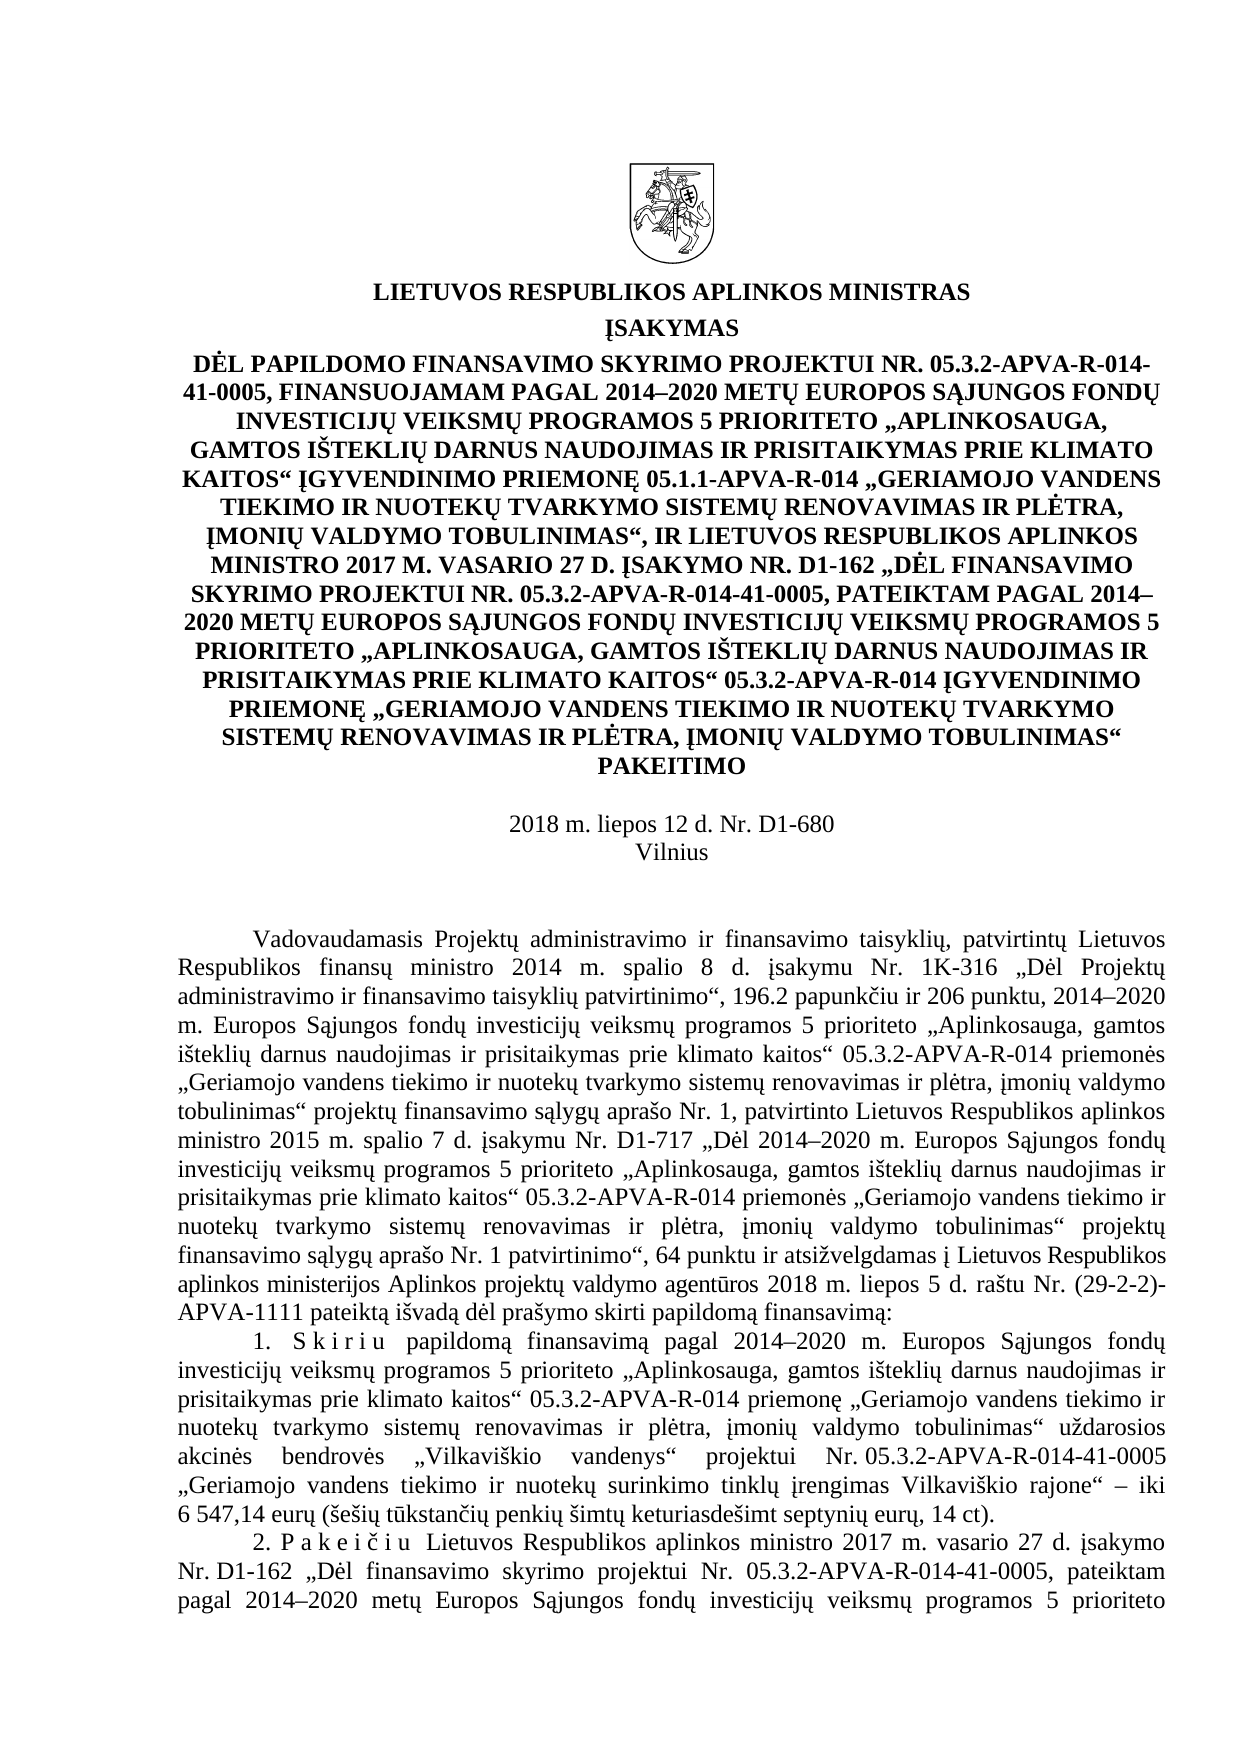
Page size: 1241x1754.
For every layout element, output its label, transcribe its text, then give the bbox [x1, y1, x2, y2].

text Vilnius [177, 837, 1166, 895]
text ĮSAKYMAS [177, 313, 1166, 341]
text 2. Pakeičiu Lietuvos Respublikos aplinkos ministro 2017 m. vasario 27 d. įsakymo Nr. D1-162 „Dėl finansavimo skyrimo projektui Nr. 05.3.2-APVA-R-014-41-0005, pateiktam pagal 2014–2020 metų Europos Sąjungos fondų investicijų veiksmų programos 5 prioriteto [177, 1527, 1166, 1614]
text 1. Skiriu papildomą finansavimą pagal 2014–2020 m. Europos Sąjungos fondų investicijų veiksmų programos 5 prioriteto „Aplinkosauga, gamtos išteklių darnus naudojimas ir prisitaikymas prie klimato kaitos“ 05.3.2-APVA-R-014 priemonę „Geriamojo vandens tiekimo ir nuotekų tvarkymo sistemų renovavimas ir plėtra, įmonių valdymo tobulinimas“ uždarosios akcinės bendrovės „Vilkaviškio vandenys“ projektui Nr. 05.3.2-APVA-R-014-41-0005 „Geriamojo vandens tiekimo ir nuotekų surinkimo tinklų įrengimas Vilkaviškio rajone“ – iki 6 547,14 eurų (šešių tūkstančių penkių šimtų keturiasdešimt septynių eurų, 14 ct). [177, 1326, 1166, 1527]
text LIETUVOS RESPUBLIKOS APLINKOS MINISTRAS [177, 277, 1166, 305]
text 2018 m. liepos 12 d. Nr. D1-680 [177, 809, 1166, 837]
text DĖL PAPILDOMO FINANSAVIMO SKYRIMO PROJEKTUI NR. 05.3.2-APVA-R-014-41-0005, FINANSUOJAMAM PAGAL 2014–2020 METŲ EUROPOS SĄJUNGOS FONDŲ INVESTICIJŲ VEIKSMŲ PROGRAMOS 5 PRIORITETO „APLINKOSAUGA, GAMTOS IŠTEKLIŲ DARNUS NAUDOJIMAS IR PRISITAIKYMAS PRIE KLIMATO KAITOS“ ĮGYVENDINIMO PRIEMONĘ 05.1.1-APVA-R-014 „GERIAMOJO VANDENS TIEKIMO IR NUOTEKŲ TVARKYMO SISTEMŲ RENOVAVIMAS IR PLĖTRA, ĮMONIŲ VALDYMO TOBULINIMAS“, IR LIETUVOS RESPUBLIKOS APLINKOS MINISTRO 2017 M. VASARIO 27 D. ĮSAKYMO NR. D1-162 „DĖL FINANSAVIMO SKYRIMO PROJEKTUI NR. 05.3.2-APVA-R-014-41-0005, PATEIKTAM PAGAL 2014–2020 METŲ EUROPOS SĄJUNGOS FONDŲ INVESTICIJŲ VEIKSMŲ PROGRAMOS 5 PRIORITETO „APLINKOSAUGA, GAMTOS IŠTEKLIŲ DARNUS NAUDOJIMAS IR PRISITAIKYMAS PRIE KLIMATO KAITOS“ 05.3.2-APVA-R-014 ĮGYVENDINIMO PRIEMONĘ „GERIAMOJO VANDENS TIEKIMO IR NUOTEKŲ TVARKYMO SISTEMŲ RENOVAVIMAS IR PLĖTRA, ĮMONIŲ VALDYMO TOBULINIMAS“ PAKEITIMO [177, 349, 1166, 780]
text Vadovaudamasis Projektų administravimo ir finansavimo taisyklių, patvirtintų Lietuvos Respublikos finansų ministro 2014 m. spalio 8 d. įsakymu Nr. 1K-316 „Dėl Projektų administravimo ir finansavimo taisyklių patvirtinimo“, 196.2 papunkčiu ir 206 punktu, 2014–2020 m. Europos Sąjungos fondų investicijų veiksmų programos 5 prioriteto „Aplinkosauga, gamtos išteklių darnus naudojimas ir prisitaikymas prie klimato kaitos“ 05.3.2-APVA-R-014 priemonės „Geriamojo vandens tiekimo ir nuotekų tvarkymo sistemų renovavimas ir plėtra, įmonių valdymo tobulinimas“ projektų finansavimo sąlygų aprašo Nr. 1, patvirtinto Lietuvos Respublikos aplinkos ministro 2015 m. spalio 7 d. įsakymu Nr. D1-717 „Dėl 2014–2020 m. Europos Sąjungos fondų investicijų veiksmų programos 5 prioriteto „Aplinkosauga, gamtos išteklių darnus naudojimas ir prisitaikymas prie klimato kaitos“ 05.3.2-APVA-R-014 priemonės „Geriamojo vandens tiekimo ir nuotekų tvarkymo sistemų renovavimas ir plėtra, įmonių valdymo tobulinimas“ projektų finansavimo sąlygų aprašo Nr. 1 patvirtinimo“, 64 punktu ir atsižvelgdamas į Lietuvos Respublikos aplinkos ministerijos Aplinkos projektų valdymo agentūros 2018 m. liepos 5 d. raštu Nr. (29-2-2)-APVA-1111 pateiktą išvadą dėl prašymo skirti papildomą finansavimą: [177, 924, 1166, 1326]
